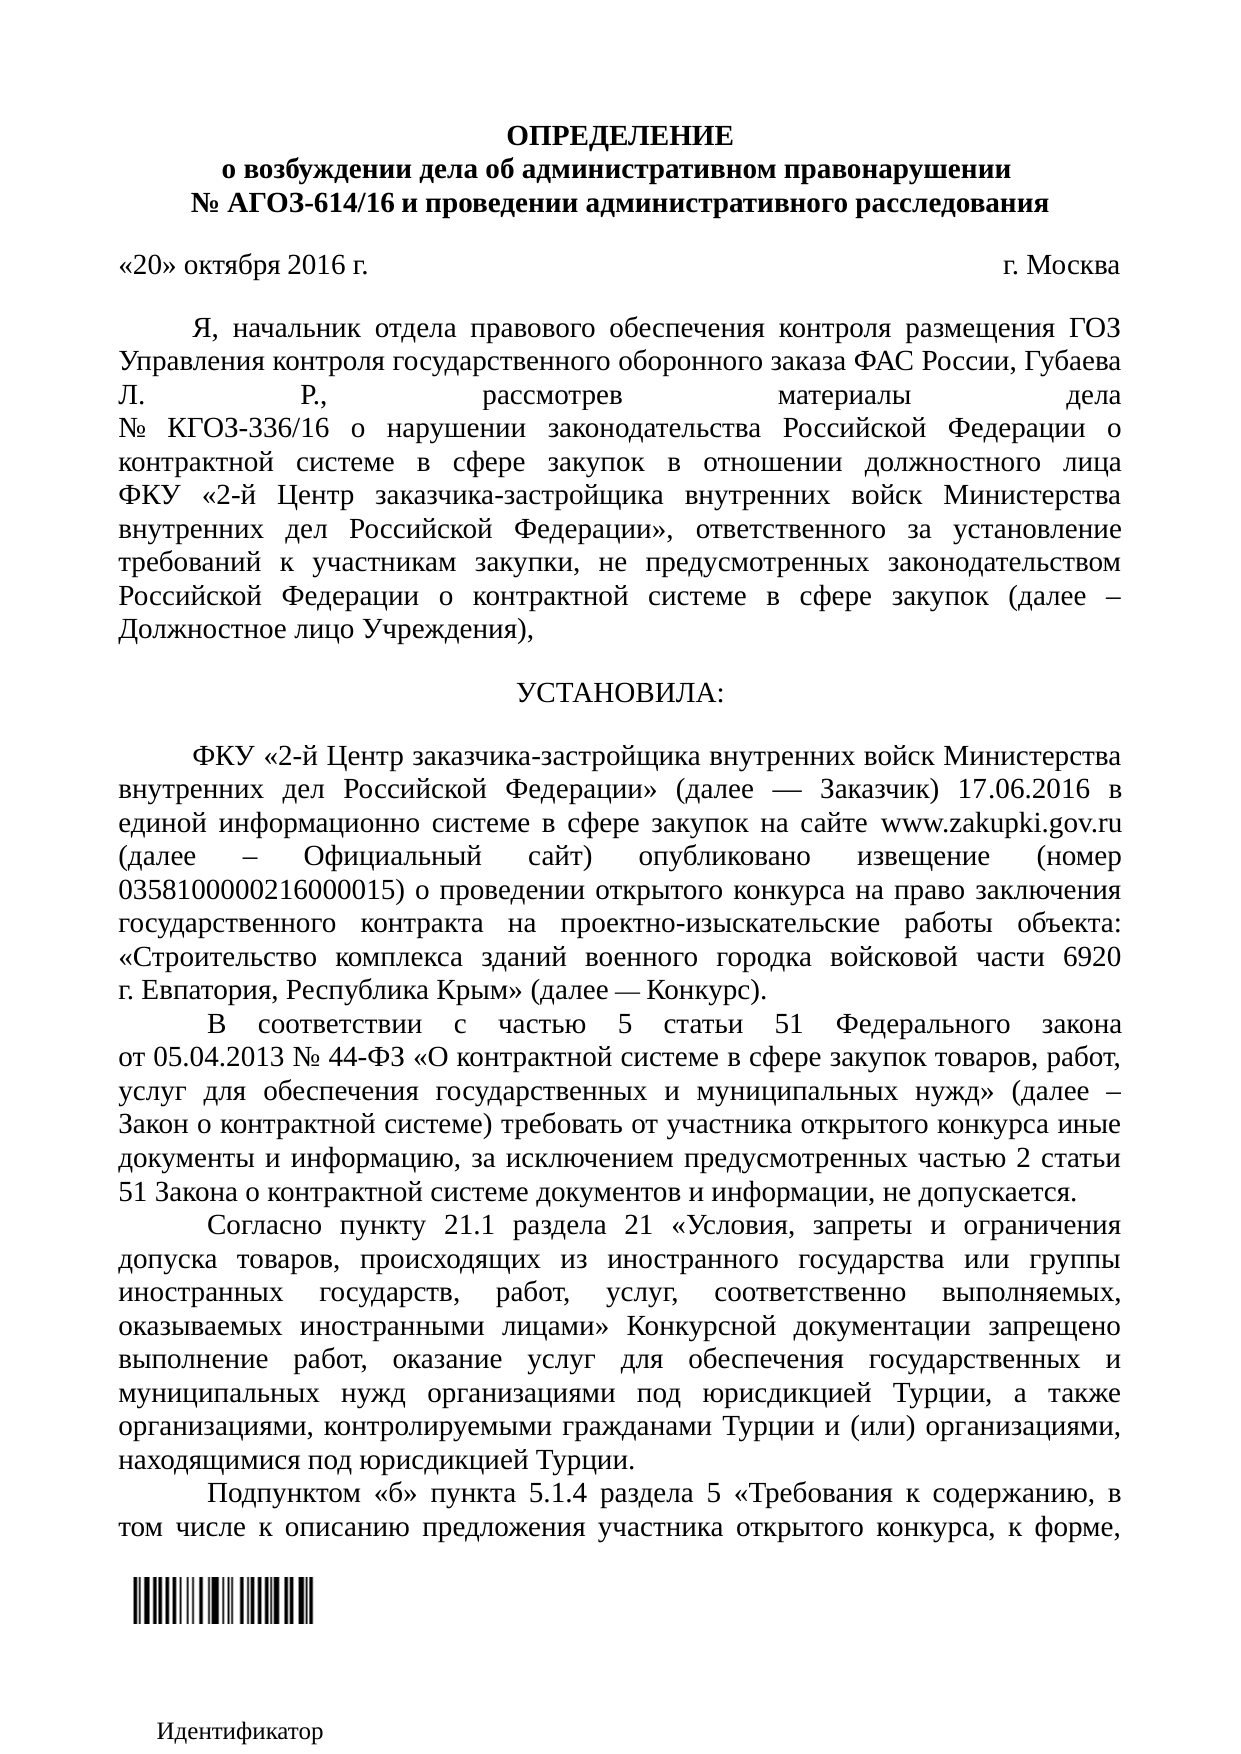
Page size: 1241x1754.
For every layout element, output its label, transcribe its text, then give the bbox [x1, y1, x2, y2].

text ФКУ «2-й Центр заказчика-застройщика внутренних войск Министерства внутренних дел Российской Федерации» (далее — Заказчик) 17.06.2016 в единой информационно системе в сфере закупок на сайте www.zakupki.gov.ru (далее – Официальный сайт) опубликовано извещение (номер 0358100000216000015) о проведении открытого конкурса на право заключения государственного контракта на проектно-изыскательские работы объекта: «Строительство комплекса зданий военного городка войсковой части 6920 г. Евпатория, Республика Крым» (далее — Конкурс). [118, 738, 1122, 1006]
text «20» октября 2016 г. г. Москва [118, 247, 1122, 281]
text ОПРЕДЕЛЕНИЕ [118, 118, 1122, 152]
picture [118, 1577, 331, 1624]
text о возбуждении дела об административном правонарушении № АГОЗ-614/16 и проведении административного расследования [118, 152, 1122, 219]
text Подпунктом «б» пункта 5.1.4 раздела 5 «Требования к содержанию, в том числе к описанию предложения участника открытого конкурса, к форме, [118, 1476, 1122, 1543]
text УСТАНОВИЛА: [118, 675, 1122, 708]
text Согласно пункту 21.1 раздела 21 «Условия, запреты и ограничения допуска товаров, происходящих из иностранного государства или группы иностранных государств, работ, услуг, соответственно выполняемых, оказываемых иностранными лицами» Конкурсной документации запрещено выполнение работ, оказание услуг для обеспечения государственных и муниципальных нужд организациями под юрисдикцией Турции, а также организациями, контролируемыми гражданами Турции и (или) организациями, находящимися под юрисдикцией Турции. [118, 1207, 1122, 1476]
text В соответствии с частью 5 статьи 51 Федерального закона от 05.04.2013 № 44-ФЗ «О контрактной системе в сфере закупок товаров, работ, услуг для обеспечения государственных и муниципальных нужд» (далее – Закон о контрактной системе) требовать от участника открытого конкурса иные документы и информацию, за исключением предусмотренных частью 2 статьи 51 Закона о контрактной системе документов и информации, не допускается. [118, 1006, 1122, 1207]
text Я, начальник отдела правового обеспечения контроля размещения ГОЗ Управления контроля государственного оборонного заказа ФАС России, Губаева Л. Р., рассмотрев материалы дела № КГОЗ-336/16 о нарушении законодательства Российской Федерации о контрактной системе в сфере закупок в отношении должностного лица ФКУ «2-й Центр заказчика-застройщика внутренних войск Министерства внутренних дел Российской Федерации», ответственного за установление требований к участникам закупки, не предусмотренных законодательством Российской Федерации о контрактной системе в сфере закупок (далее – Должностное лицо Учреждения), [118, 310, 1122, 645]
